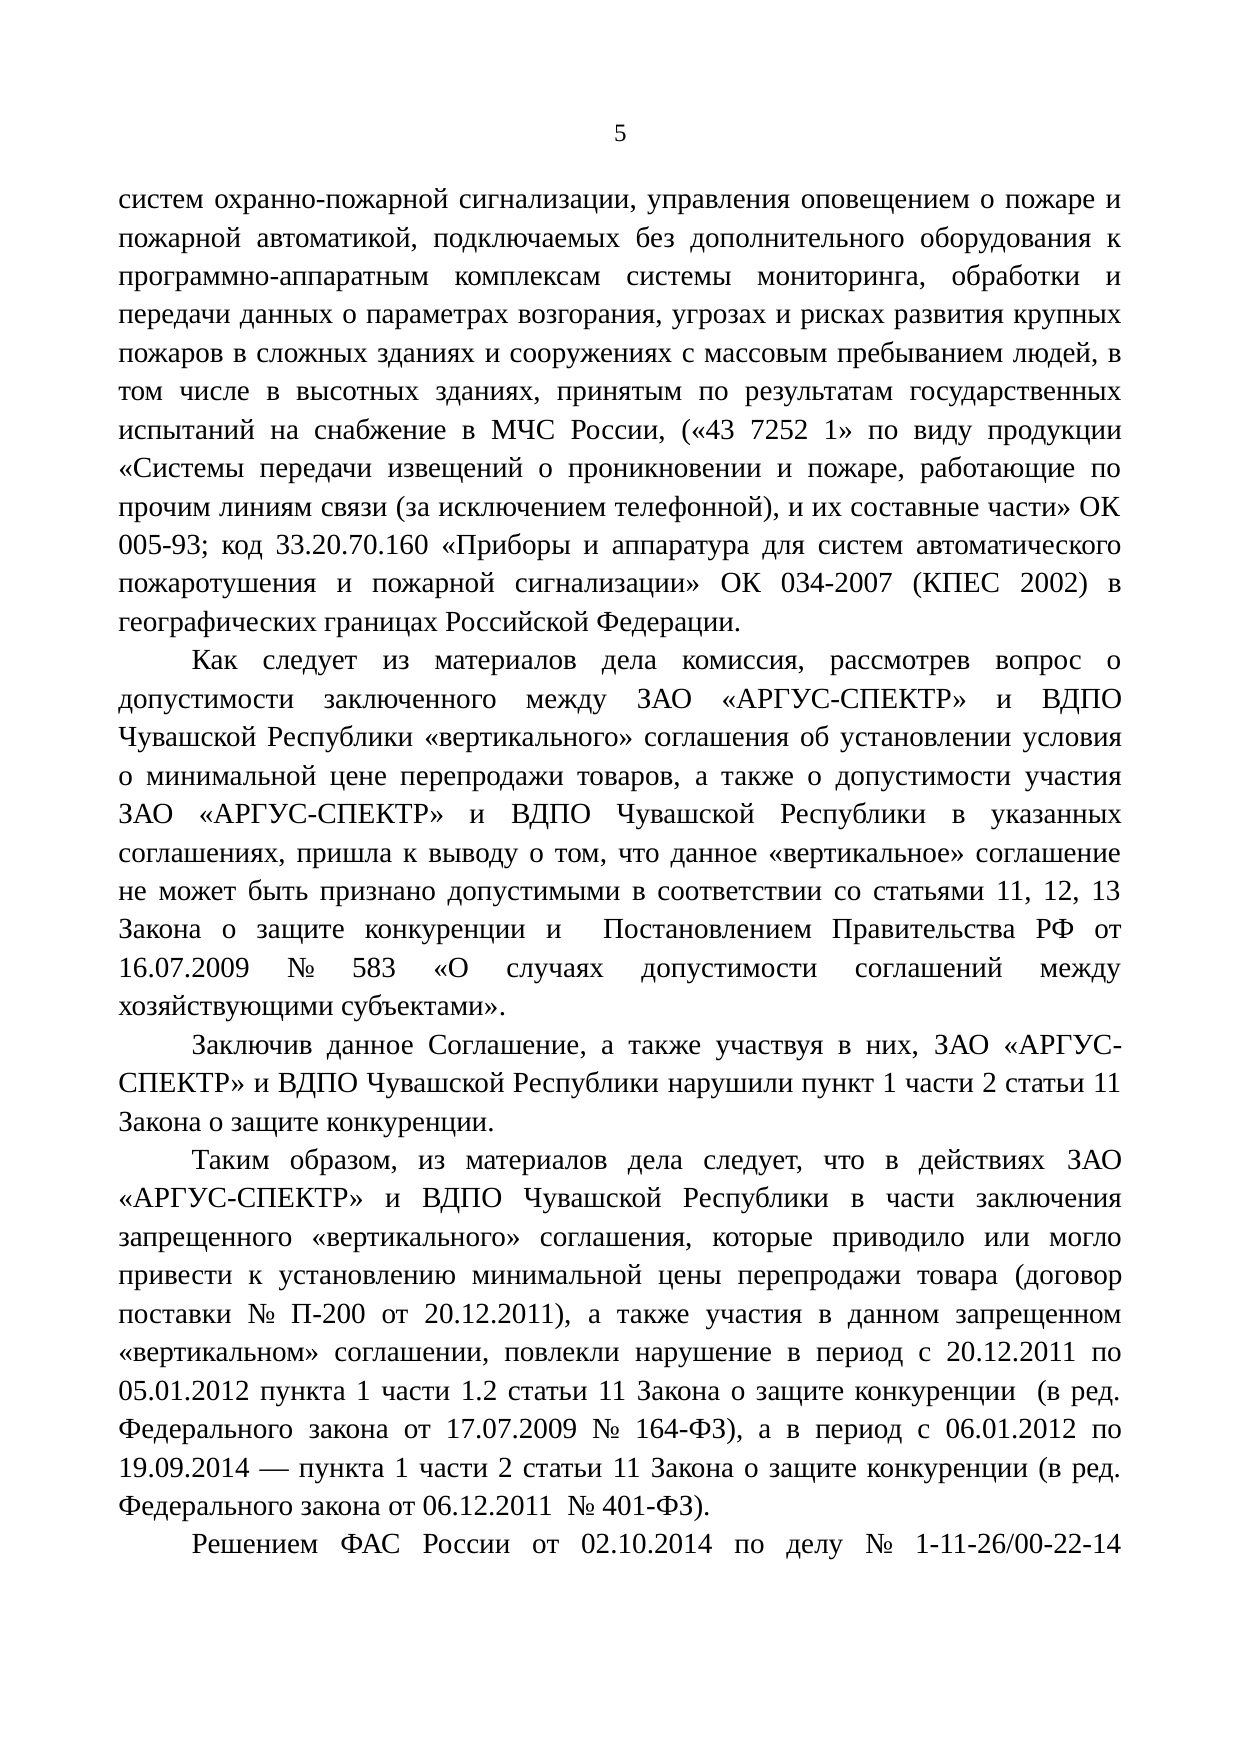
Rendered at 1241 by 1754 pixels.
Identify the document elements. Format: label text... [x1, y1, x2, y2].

text Таким образом, из материалов дела следует, что в действиях ЗАО «АРГУС-СПЕКТР» и ВДПО Чувашской Республики в части заключения запрещенного «вертикального» соглашения, которые приводило или могло привести к установлению минимальной цены перепродажи товара (договор поставки № П-200 от 20.12.2011), а также участия в данном запрещенном «вертикальном» соглашении, повлекли нарушение в период с 20.12.2011 по 05.01.2012 пункта 1 части 1.2 статьи 11 Закона о защите конкуренции (в ред. Федерального закона от 17.07.2009 № 164-ФЗ), а в период с 06.01.2012 по 19.09.2014 — пункта 1 части 2 статьи 11 Закона о защите конкуренции (в ред. Федерального закона от 06.12.2011 № 401-ФЗ). [118, 1137, 1122, 1522]
text Заключив данное Соглашение, а также участвуя в них, ЗАО «АРГУС-СПЕКТР» и ВДПО Чувашской Республики нарушили пункт 1 части 2 статьи 11 Закона о защите конкуренции. [118, 1022, 1122, 1137]
text Как следует из материалов дела комиссия, рассмотрев вопрос о допустимости заключенного между ЗАО «АРГУС-СПЕКТР» и ВДПО Чувашской Республики «вертикального» соглашения об установлении условия о минимальной цене перепродажи товаров, а также о допустимости участия ЗАО «АРГУС-СПЕКТР» и ВДПО Чувашской Республики в указанных соглашениях, пришла к выводу о том, что данное «вертикальное» соглашение не может быть признано допустимыми в соответствии со статьями 11, 12, 13 Закона о защите конкуренции и Постановлением Правительства РФ от 16.07.2009 № 583 «О случаях допустимости соглашений между хозяйствующими субъектами». [118, 638, 1122, 1022]
list систем охранно-пожарной сигнализации, управления оповещением о пожаре и пожарной автоматикой, подключаемых без дополнительного оборудования к программно-аппаратным комплексам системы мониторинга, обработки и передачи данных о параметрах возгорания, угрозах и рисках развития крупных пожаров в сложных зданиях и сооружениях с массовым пребыванием людей, в том числе в высотных зданиях, принятым по результатам государственных испытаний на снабжение в МЧС России, («43 7252 1» по виду продукции «Системы передачи извещений о проникновении и пожаре, работающие по прочим линиям связи (за исключением телефонной), и их составные части» ОК 005-93; код 33.20.70.160 «Приборы и аппаратура для систем автоматического пожаротушения и пожарной сигнализации» ОК 034-2007 (КПЕС 2002) в географических границах Российской Федерации. [118, 176, 1122, 638]
text Решением ФАС России от 02.10.2014 по делу № 1-11-26/00-22-14 [118, 1522, 1122, 1560]
